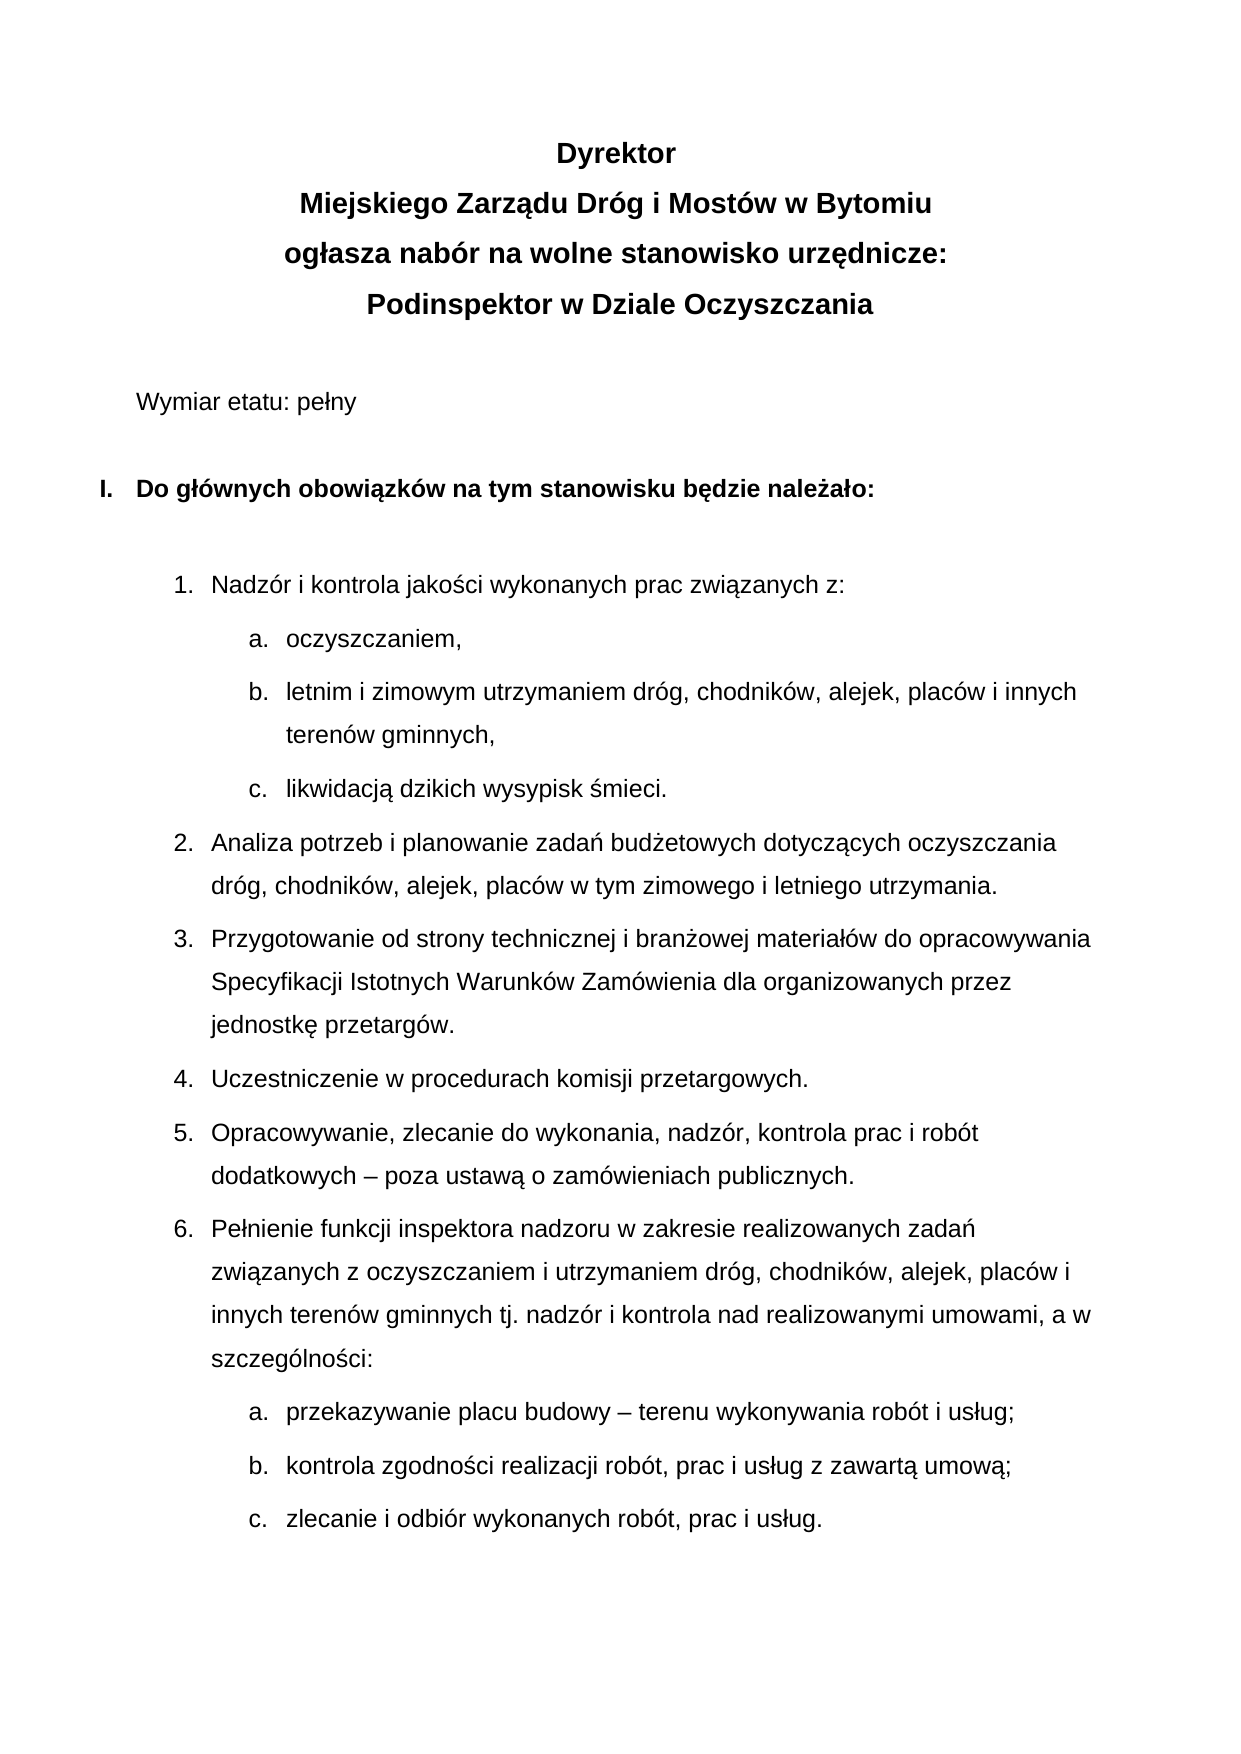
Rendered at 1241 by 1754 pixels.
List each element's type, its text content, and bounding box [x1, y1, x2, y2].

list Przygotowanie od strony technicznej i branżowej materiałów do opracowywania Specyfikacji Istotnych Warunków Zamówienia dla organizowanych przez jednostkę przetargów. [173, 924, 1104, 1039]
list przekazywanie placu budowy – terenu wykonywania robót i usług; [248, 1397, 1104, 1426]
text Podinspektor w Dziale Oczyszczania [136, 287, 1104, 320]
list Opracowywanie, zlecanie do wykonania, nadzór, kontrola prac i robót dodatkowych – poza ustawą o zamówieniach publicznych. [173, 1118, 1104, 1189]
list Nadzór i kontrola jakości wykonanych prac związanych z: [173, 570, 1104, 599]
list letnim i zimowym utrzymaniem dróg, chodników, alejek, placów i innych terenów gminnych, [248, 677, 1104, 749]
list Do głównych obowiązków na tym stanowisku będzie należało: [113, 474, 1104, 502]
text Wymiar etatu: pełny [136, 387, 1104, 416]
text ogłasza nabór na wolne stanowisko urzędnicze: [136, 236, 1104, 270]
list kontrola zgodności realizacji robót, prac i usług z zawartą umową; [248, 1451, 1104, 1479]
text Miejskiego Zarządu Dróg i Mostów w Bytomiu [136, 186, 1104, 220]
list Pełnienie funkcji inspektora nadzoru w zakresie realizowanych zadań związanych z oczyszczaniem i utrzymaniem dróg, chodników, alejek, placów i innych terenów gminnych tj. nadzór i kontrola nad realizowanymi umowami, a w szczególności: [173, 1214, 1104, 1372]
list Analiza potrzeb i planowanie zadań budżetowych dotyczących oczyszczania dróg, chodników, alejek, placów w tym zimowego i letniego utrzymania. [173, 828, 1104, 899]
list Uczestniczenie w procedurach komisji przetargowych. [173, 1064, 1104, 1093]
list zlecanie i odbiór wykonanych robót, prac i usług. [248, 1504, 1104, 1533]
text Dyrektor [136, 136, 1104, 169]
list likwidacją dzikich wysypisk śmieci. [248, 774, 1104, 803]
list oczyszczaniem, [248, 624, 1104, 653]
